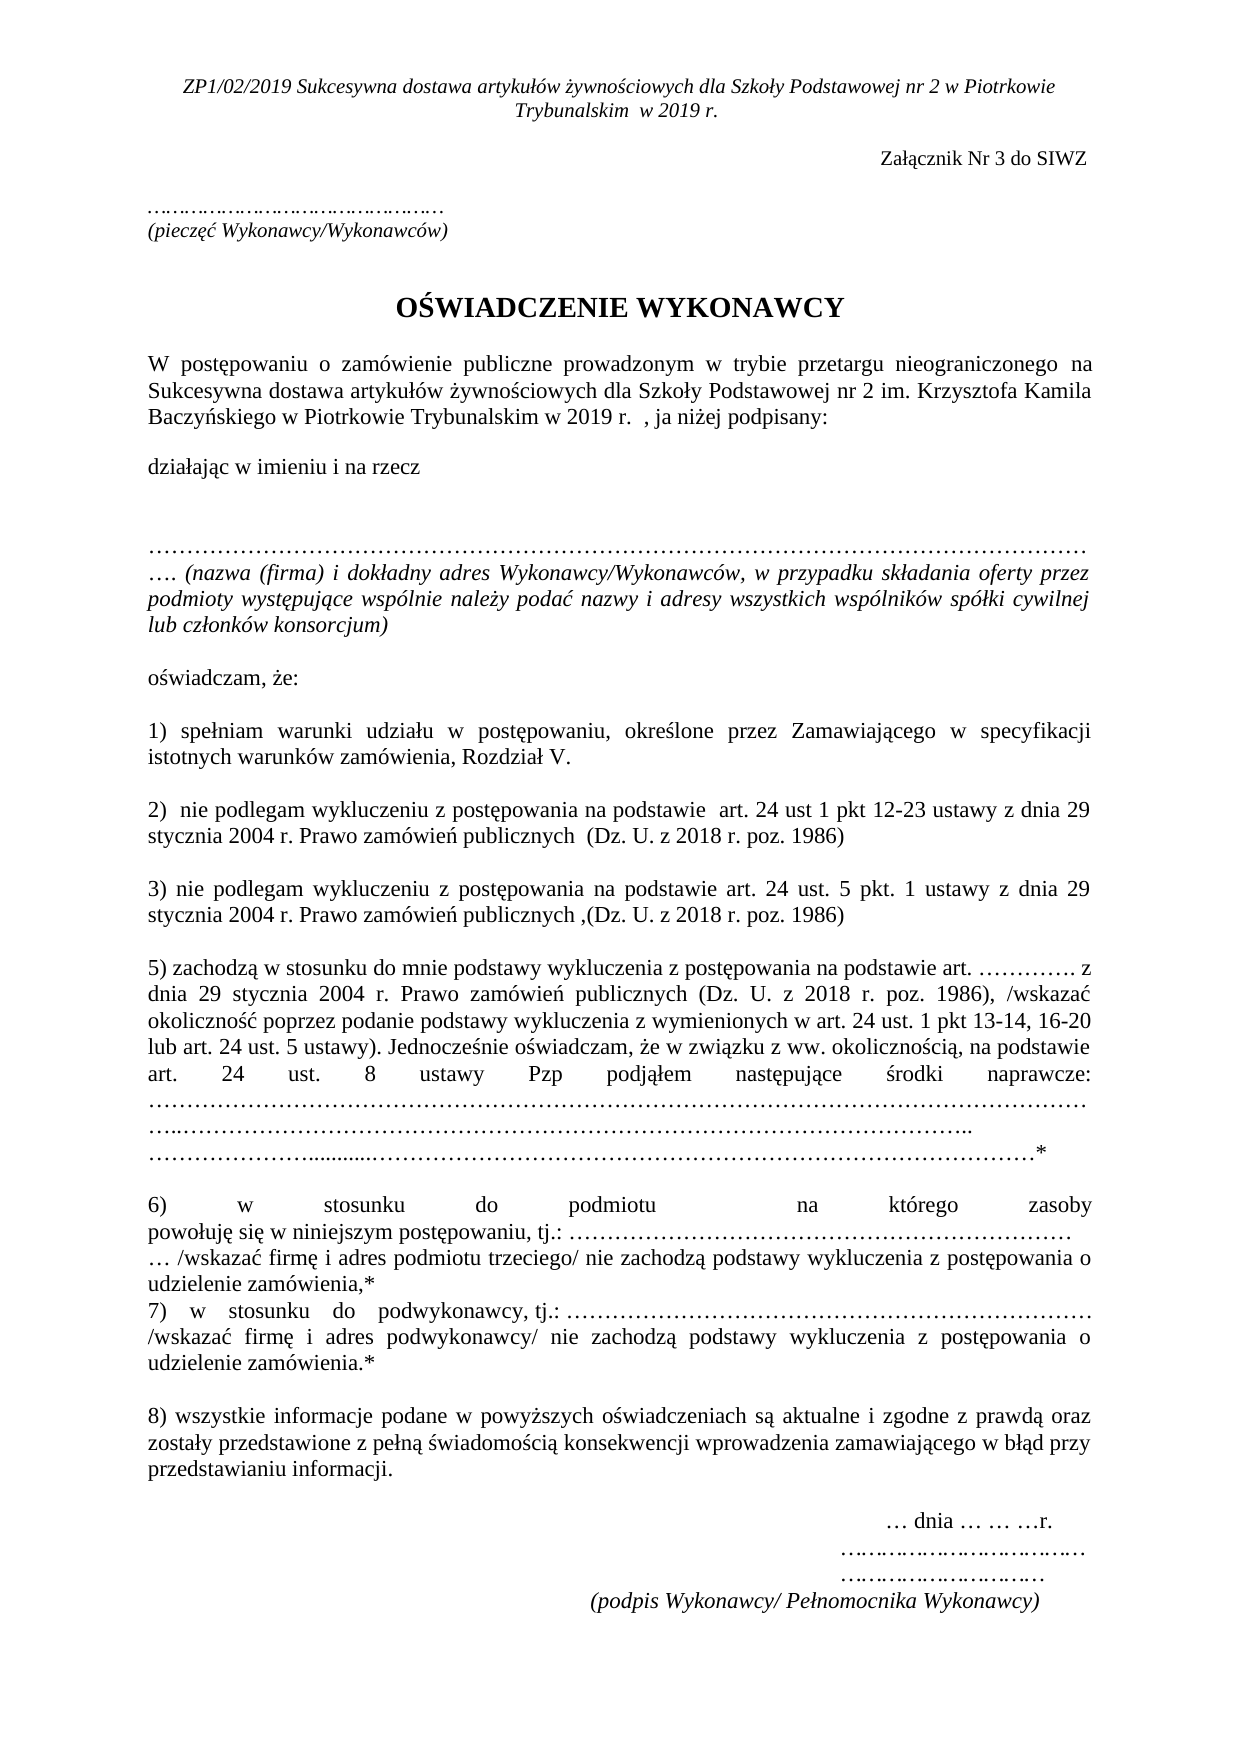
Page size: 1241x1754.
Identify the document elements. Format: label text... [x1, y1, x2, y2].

text 2) nie podlegam wykluczeniu z postępowania na podstawie art. 24 ust 1 pkt 12-23 ustawy z dnia 29 stycznia 2004 r. Prawo zamówień publicznych (Dz. U. z 2018 r. poz. 1986) [148, 796, 1092, 849]
text ………………………………………… [148, 194, 1092, 218]
text … dnia … … …r. ………………………………………………………… [841, 1508, 1092, 1587]
text oświadczam, że: [148, 664, 1092, 691]
text 5) zachodzą w stosunku do mnie podstawy wykluczenia z postępowania na podstawie art. …………. z dnia 29 stycznia 2004 r. Prawo zamówień publicznych (Dz. U. z 2018 r. poz. 1986), /wskazać okoliczność poprzez podanie podstawy wykluczenia z wymienionych w art. 24 ust. 1 pkt 13-14, 16-20 lub art. 24 ust. 5 ustawy). Jednocześnie oświadczam, że w związku z ww. okolicznością, na podstawie art. 24 ust. 8 ustawy Pzp podjąłem następujące środki naprawcze: ………………………………………………………………………………………………………………..…………………………………………………………………………………………..…………………...........……………………………………………………………………………* [148, 954, 1092, 1165]
text 6) w stosunku do podmiotu na którego zasoby powołuję się w niniejszym postępowaniu, tj.: …………………………………………………………… /wskazać firmę i adres podmiotu trzeciego/ nie zachodzą podstawy wykluczenia z postępowania o udzielenie zamówienia,* [148, 1191, 1092, 1297]
text 8) wszystkie informacje podane w powyższych oświadczeniach są aktualne i zgodne z prawdą oraz zostały przedstawione z pełną świadomością konsekwencji wprowadzenia zamawiającego w błąd przy przedstawianiu informacji. [148, 1402, 1092, 1481]
text 3) nie podlegam wykluczeniu z postępowania na podstawie art. 24 ust. 5 pkt. 1 ustawy z dnia 29 stycznia 2004 r. Prawo zamówień publicznych ,(Dz. U. z 2018 r. poz. 1986) [148, 875, 1092, 928]
text działając w imieniu i na rzecz [148, 453, 1092, 480]
text (podpis Wykonawcy/ Pełnomocnika Wykonawcy) [590, 1587, 1092, 1613]
subtitle Załącznik Nr 3 do SIWZ [148, 146, 1092, 170]
text (pieczęć Wykonawcy/Wykonawców) [148, 218, 1092, 242]
text OŚWIADCZENIE WYKONAWCY [148, 290, 1092, 324]
text W postępowaniu o zamówienie publiczne prowadzonym w trybie przetargu nieograniczonego na Sukcesywna dostawa artykułów żywnościowych dla Szkoły Podstawowej nr 2 im. Krzysztofa Kamila Baczyńskiego w Piotrkowie Trybunalskim w 2019 r. , ja niżej podpisany: [148, 350, 1092, 429]
text 7) w stosunku do podwykonawcy, tj.: …………………………………………………………… /wskazać firmę i adres podwykonawcy/ nie zachodzą podstawy wykluczenia z postępowania o udzielenie zamówienia.* [148, 1297, 1092, 1376]
text ………………………………………………………………………………………………………………. (nazwa (firma) i dokładny adres Wykonawcy/Wykonawców, w przypadku składania oferty przez podmioty występujące wspólnie należy podać nazwy i adresy wszystkich wspólników spółki cywilnej lub członków konsorcjum) [148, 532, 1092, 638]
text 1) spełniam warunki udziału w postępowaniu, określone przez Zamawiającego w specyfikacji istotnych warunków zamówienia, Rozdział V. [148, 717, 1092, 770]
